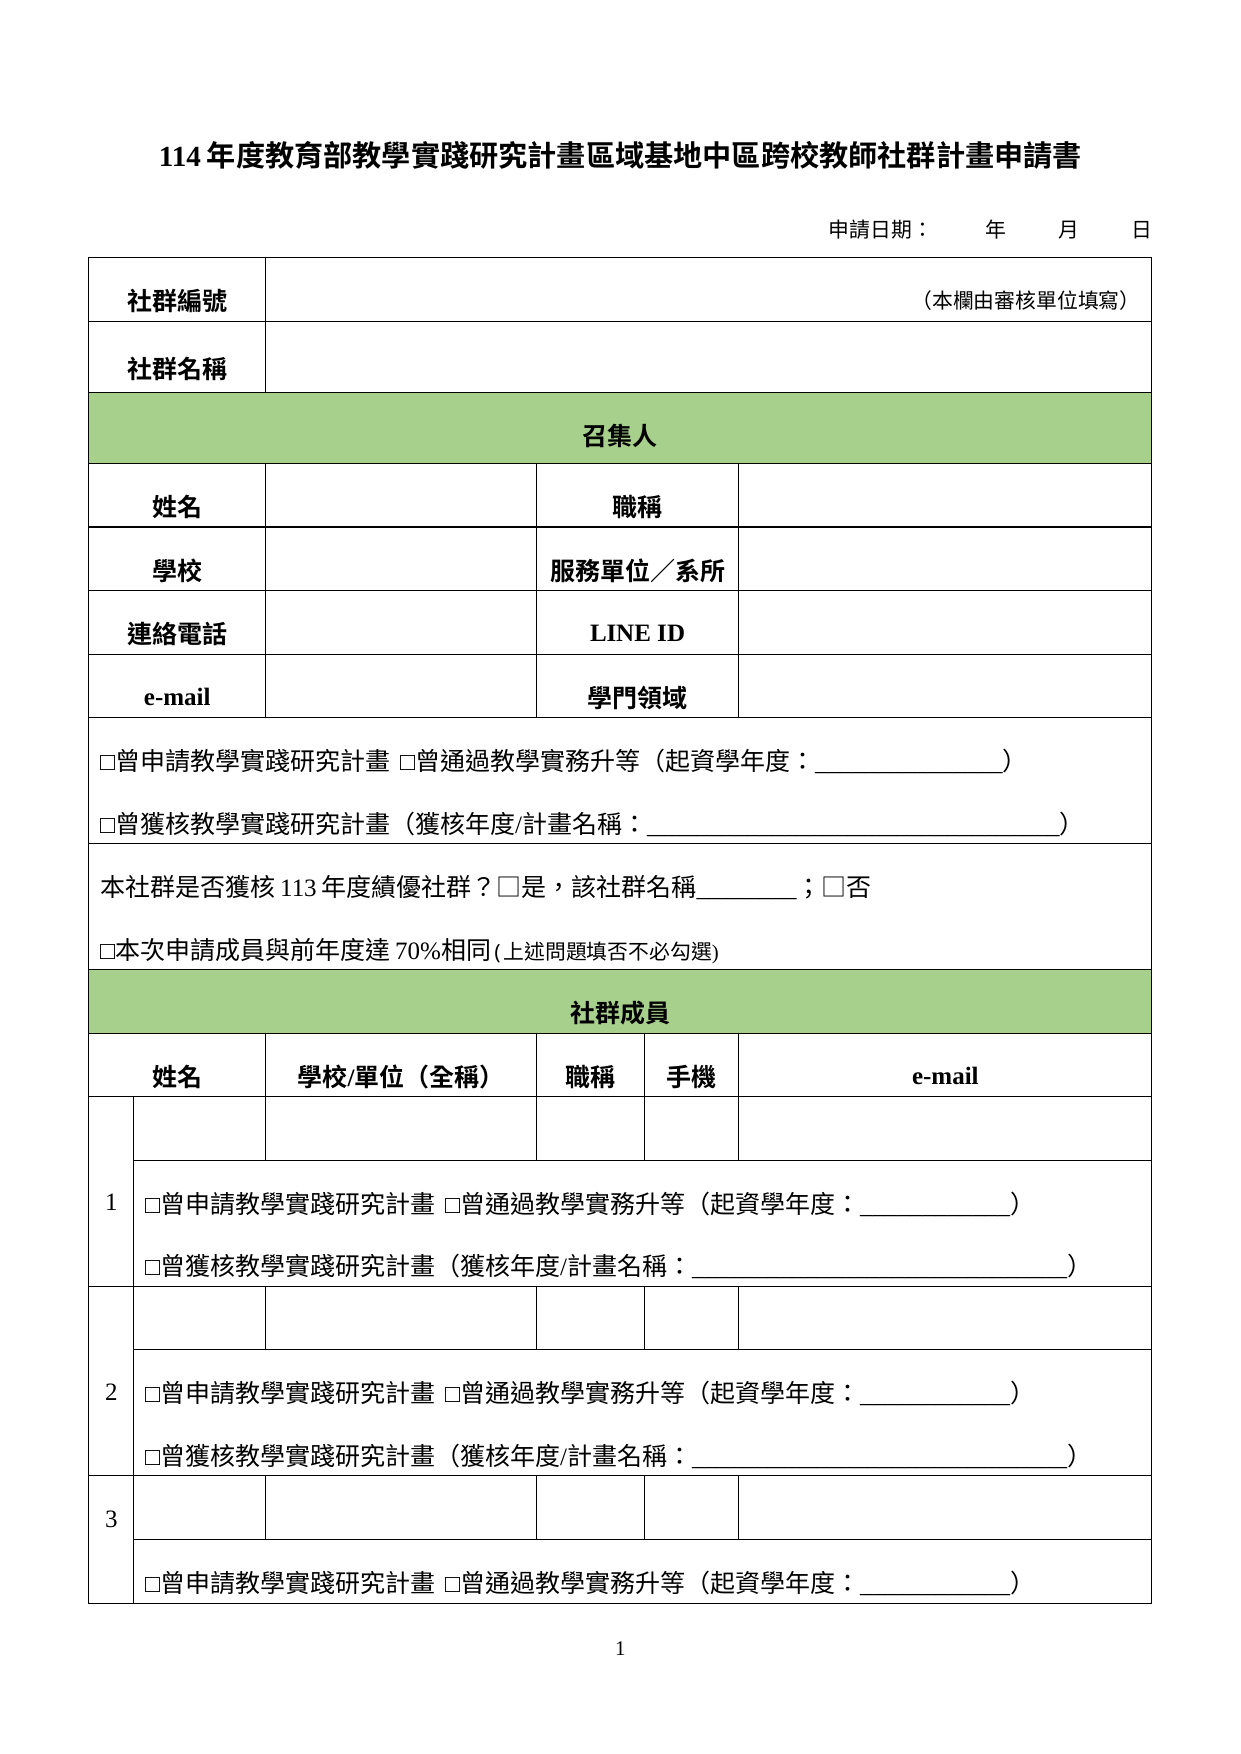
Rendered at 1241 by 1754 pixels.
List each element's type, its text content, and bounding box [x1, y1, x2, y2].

table_cell [739, 655, 1151, 717]
table_cell □曾申請教學實踐研究計畫 □曾通過教學實務升等（起資學年度：____________） □曾獲核教學實踐研究計畫（獲核年度/計畫名稱：______________________________） [134, 1350, 1151, 1475]
table_cell e-mail [739, 1034, 1151, 1096]
table_cell [134, 1287, 265, 1349]
table_cell [537, 1476, 644, 1539]
table_cell [266, 1287, 536, 1349]
table_cell 服務單位／系所 [537, 528, 738, 590]
table_cell [739, 1097, 1151, 1160]
table_cell 本社群是否獲核113年度績優社群？□是，該社群名稱________；□否 □本次申請成員與前年度達70%相同(上述問題填否不必勾選) [89, 844, 1151, 969]
table_cell [266, 1476, 536, 1539]
table_cell 社群名稱 [89, 322, 265, 392]
table_cell □曾申請教學實踐研究計畫 □曾通過教學實務升等（起資學年度：____________） □曾獲核教學實踐研究計畫（獲核年度/計畫名稱：______________________________） [134, 1161, 1151, 1286]
table_cell [645, 1476, 738, 1539]
table_cell [739, 464, 1151, 526]
table_header 社群編號 [89, 258, 265, 321]
table_cell [266, 528, 536, 590]
table_cell 姓名 [89, 464, 265, 526]
table_cell [645, 1287, 738, 1349]
table_cell [537, 1097, 644, 1160]
table_cell 召集人 [89, 393, 1151, 463]
table_cell [739, 1287, 1151, 1349]
table_cell [537, 1287, 644, 1349]
table_cell [739, 591, 1151, 653]
table_cell e-mail [89, 655, 265, 717]
table_cell [266, 1097, 536, 1160]
table_cell [266, 591, 536, 653]
table_cell 學門領域 [537, 655, 738, 717]
table_cell [739, 1476, 1151, 1539]
table_cell 職稱 [537, 464, 738, 526]
table_cell [266, 322, 1151, 392]
table_cell 連絡電話 [89, 591, 265, 653]
table_cell [134, 1097, 265, 1160]
table_cell □曾申請教學實踐研究計畫 □曾通過教學實務升等（起資學年度：_______________） □曾獲核教學實踐研究計畫（獲核年度/計畫名稱：_________________________________） [89, 718, 1151, 843]
text 申請日期： 年 月 日 [89, 187, 1152, 250]
table_cell [739, 528, 1151, 590]
table_cell 學校/單位（全稱） [266, 1034, 536, 1096]
table_cell 2 [89, 1287, 133, 1475]
table_cell [134, 1476, 265, 1539]
table_cell 姓名 [89, 1034, 265, 1096]
table_cell LINE ID [537, 591, 738, 653]
table_cell □曾申請教學實踐研究計畫 □曾通過教學實務升等（起資學年度：____________） [134, 1540, 1151, 1602]
table_header （本欄由審核單位填寫） [266, 258, 1151, 321]
text 114年度教育部教學實踐研究計畫區域基地中區跨校教師社群計畫申請書 [89, 112, 1152, 175]
table_cell 1 [89, 1097, 133, 1286]
table_cell 3 [89, 1476, 133, 1602]
table_cell 手機 [645, 1034, 738, 1096]
table_cell 職稱 [537, 1034, 644, 1096]
table_cell [266, 464, 536, 526]
table_cell [266, 655, 536, 717]
table_cell [645, 1097, 738, 1160]
table_cell 學校 [89, 528, 265, 590]
table_cell 社群成員 [89, 970, 1151, 1033]
